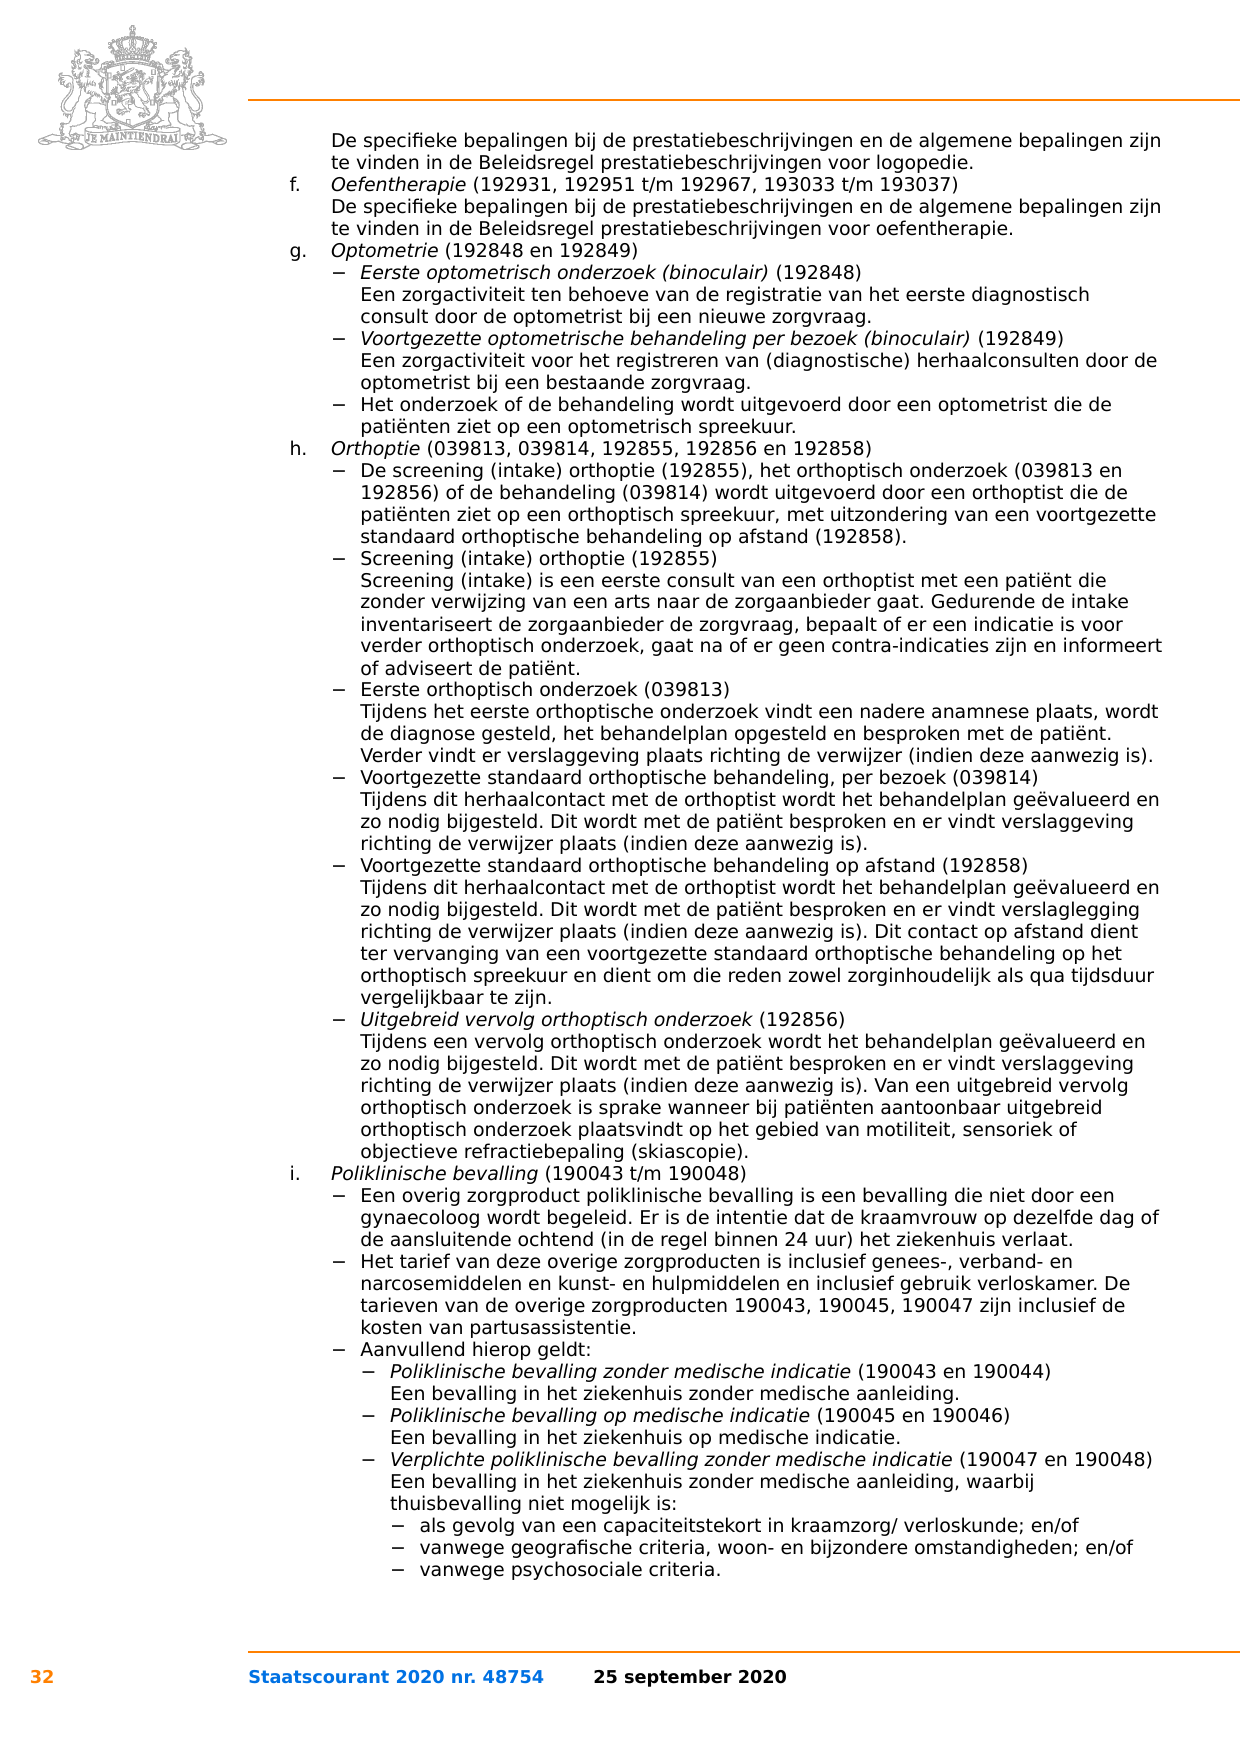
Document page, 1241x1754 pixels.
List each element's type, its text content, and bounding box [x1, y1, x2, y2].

text h. Orthoptie (039813, 039814, 192855, 192856 en 192858) [289, 438, 1163, 459]
text − Poliklinische bevalling zonder medische indicatie (190043 en 190044) [360, 1361, 1163, 1383]
text − Aanvullend hierop geldt: [331, 1339, 1163, 1361]
text − Verplichte poliklinische bevalling zonder medische indicatie (190047 en 190048) [360, 1449, 1163, 1471]
text − Screening (intake) orthoptie (192855) [331, 547, 1163, 569]
text − De screening (intake) orthoptie (192855), het orthoptisch onderzoek (039813 en 192856) of de behandeling (039814) wordt uitgevoerd door een orthoptist die de patiënten ziet op een orthoptisch spreekuur, met uitzondering van een voortgezette standaard orthoptische behandeling op afstand (192858). [331, 459, 1163, 547]
text − Voortgezette standaard orthoptische behandeling op afstand (192858) [331, 855, 1163, 877]
text Een bevalling in het ziekenhuis op medische indicatie. [390, 1427, 1163, 1449]
text − Poliklinische bevalling op medische indicatie (190045 en 190046) [360, 1405, 1163, 1427]
text g. Optometrie (192848 en 192849) [289, 240, 1163, 262]
text De specifieke bepalingen bij de prestatiebeschrijvingen en de algemene bepalingen zijn te vinden in de Beleidsregel prestatiebeschrijvingen voor oefentherapie. [331, 196, 1163, 240]
text Een bevalling in het ziekenhuis zonder medische aanleiding. [390, 1383, 1163, 1405]
text − Het onderzoek of de behandeling wordt uitgevoerd door een optometrist die de patiënten ziet op een optometrisch spreekuur. [331, 394, 1163, 438]
text Een bevalling in het ziekenhuis zonder medische aanleiding, waarbij thuisbevalling niet mogelijk is: [390, 1471, 1163, 1514]
text − Eerste orthoptisch onderzoek (039813) [331, 679, 1163, 701]
text − vanwege geografische criteria, woon- en bijzondere omstandigheden; en/of [390, 1537, 1163, 1558]
text Screening (intake) is een eerste consult van een orthoptist met een patiënt die zonder verwijzing van een arts naar de zorgaanbieder gaat. Gedurende de intake inventariseert de zorgaanbieder de zorgvraag, bepaalt of er een indicatie is voor verder orthoptisch onderzoek, gaat na of er geen contra-indicaties zijn en informeert of adviseert de patiënt. [360, 569, 1163, 679]
text − Voortgezette optometrische behandeling per bezoek (binoculair) (192849) [331, 328, 1163, 350]
text − Een overig zorgproduct poliklinische bevalling is een bevalling die niet door een gynaecoloog wordt begeleid. Er is de intentie dat de kraamvrouw op dezelfde dag of de aansluitende ochtend (in de regel binnen 24 uur) het ziekenhuis verlaat. [331, 1185, 1163, 1251]
text − Voortgezette standaard orthoptische behandeling, per bezoek (039814) [331, 767, 1163, 789]
picture [38, 25, 227, 150]
text − Uitgebreid vervolg orthoptisch onderzoek (192856) [331, 1009, 1163, 1031]
text De specifieke bepalingen bij de prestatiebeschrijvingen en de algemene bepalingen zijn te vinden in de Beleidsregel prestatiebeschrijvingen voor logopedie. [331, 130, 1163, 174]
text i. Poliklinische bevalling (190043 t/m 190048) [289, 1163, 1163, 1185]
text − vanwege psychosociale criteria. [390, 1558, 1163, 1581]
text Tijdens een vervolg orthoptisch onderzoek wordt het behandelplan geëvalueerd en zo nodig bijgesteld. Dit wordt met de patiënt besproken en er vindt verslaggeving richting de verwijzer plaats (indien deze aanwezig is). Van een uitgebreid vervolg orthoptisch onderzoek is sprake wanneer bij patiënten aantoonbaar uitgebreid orthoptisch onderzoek plaatsvindt op het gebied van motiliteit, sensoriek of objectieve refractiebepaling (skiascopie). [360, 1031, 1163, 1163]
text Een zorgactiviteit voor het registreren van (diagnostische) herhaalconsulten door de optometrist bij een bestaande zorgvraag. [360, 350, 1163, 394]
text − als gevolg van een capaciteitstekort in kraamzorg/ verloskunde; en/of [390, 1514, 1163, 1537]
text Tijdens dit herhaalcontact met de orthoptist wordt het behandelplan geëvalueerd en zo nodig bijgesteld. Dit wordt met de patiënt besproken en er vindt verslaglegging richting de verwijzer plaats (indien deze aanwezig is). Dit contact op afstand dient ter vervanging van een voortgezette standaard orthoptische behandeling op het orthoptisch spreekuur en dient om die reden zowel zorginhoudelijk als qua tijdsduur vergelijkbaar te zijn. [360, 877, 1163, 1009]
text Tijdens dit herhaalcontact met de orthoptist wordt het behandelplan geëvalueerd en zo nodig bijgesteld. Dit wordt met de patiënt besproken en er vindt verslaggeving richting de verwijzer plaats (indien deze aanwezig is). [360, 789, 1163, 855]
text Tijdens het eerste orthoptische onderzoek vindt een nadere anamnese plaats, wordt de diagnose gesteld, het behandelplan opgesteld en besproken met de patiënt. Verder vindt er verslaggeving plaats richting de verwijzer (indien deze aanwezig is). [360, 701, 1163, 767]
text f. Oefentherapie (192931, 192951 t/m 192967, 193033 t/m 193037) [289, 174, 1163, 196]
text Een zorgactiviteit ten behoeve van de registratie van het eerste diagnostisch consult door de optometrist bij een nieuwe zorgvraag. [360, 284, 1163, 328]
text − Eerste optometrisch onderzoek (binoculair) (192848) [331, 262, 1163, 284]
text − Het tarief van deze overige zorgproducten is inclusief genees-, verband- en narcosemiddelen en kunst- en hulpmiddelen en inclusief gebruik verloskamer. De tarieven van de overige zorgproducten 190043, 190045, 190047 zijn inclusief de kosten van partusassistentie. [331, 1251, 1163, 1339]
